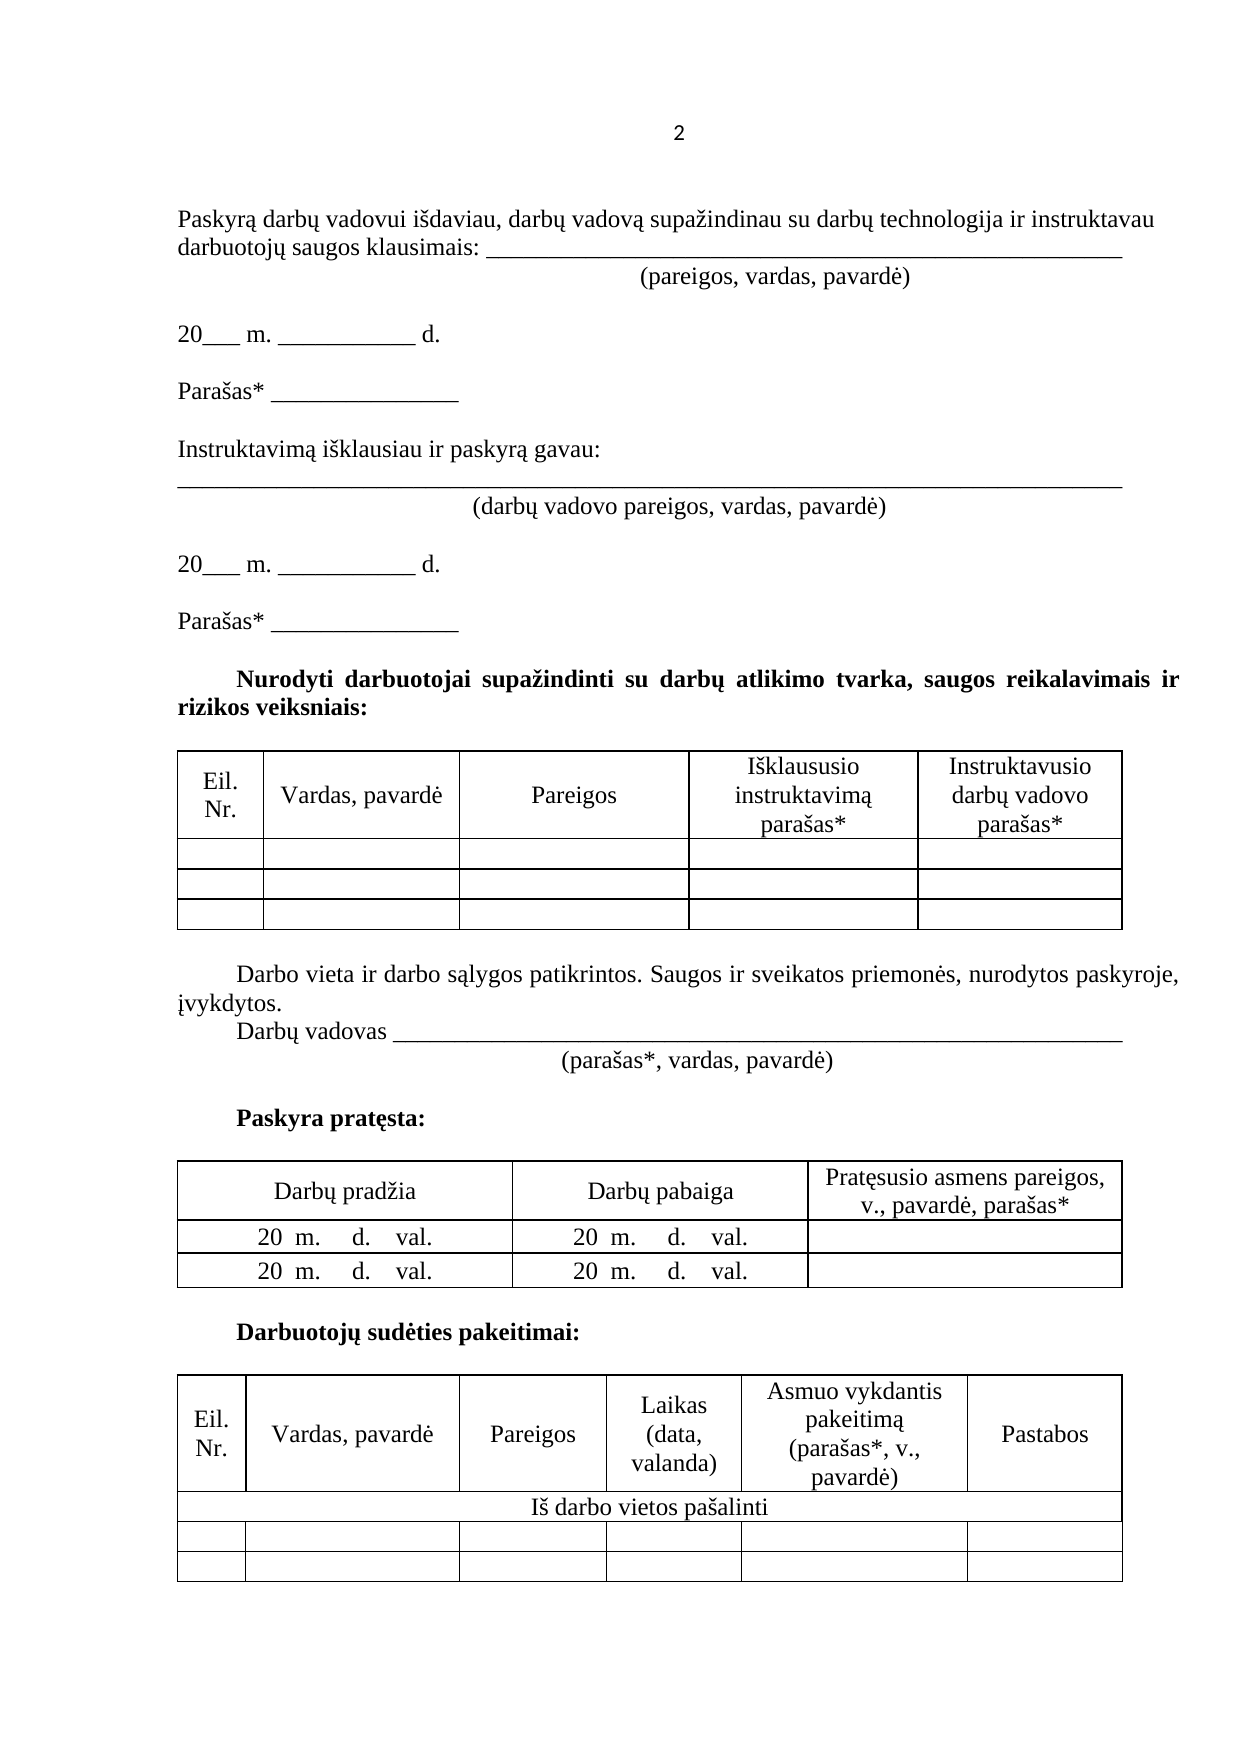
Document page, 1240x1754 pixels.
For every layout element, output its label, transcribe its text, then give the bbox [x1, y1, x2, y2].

table_cell [690, 900, 917, 929]
table_cell Iš darbo vietos pašalinti [178, 1492, 1121, 1521]
table_header Vardas, pavardė [247, 1376, 459, 1491]
text Instruktavimą išklausiau ir paskyrą gavau: [177, 434, 1181, 462]
text 20___ m. ___________ d. [177, 319, 1181, 347]
table_cell [690, 870, 917, 898]
table_cell [809, 1221, 1121, 1252]
table_cell [246, 1552, 459, 1581]
table_cell [178, 839, 263, 868]
table_cell [968, 1522, 1122, 1551]
text Nurodyti darbuotojai supažindinti su darbų atlikimo tvarka, saugos reikalavimais ir rizikos veiksniais: [177, 664, 1181, 721]
table_cell [264, 870, 459, 898]
table_cell [460, 870, 688, 898]
table_cell 20 m. d. val. [178, 1254, 512, 1287]
table_cell [178, 900, 263, 929]
table_cell [264, 839, 459, 868]
text (darbų vadovo pareigos, vardas, pavardė) [177, 491, 1181, 520]
text _ [177, 462, 1181, 491]
text Darbuotojų sudėties pakeitimai: [177, 1317, 1181, 1346]
table_cell 20 m. d. val. [178, 1221, 512, 1252]
text Parašas* _______________ [177, 376, 1181, 405]
table_header Darbų pabaiga [513, 1162, 807, 1219]
table_header Pastabos [968, 1376, 1121, 1491]
text (parašas*, vardas, pavardė) [177, 1045, 1181, 1074]
table_cell [919, 870, 1121, 898]
table_cell [264, 900, 459, 929]
table_cell [178, 1552, 245, 1581]
text Paskyra pratęsta: [177, 1103, 1181, 1131]
table_cell [968, 1552, 1122, 1581]
table_cell [919, 839, 1121, 868]
table_cell [460, 900, 688, 929]
table_header Asmuo vykdantis pakeitimą (parašas*, v., pavardė) [742, 1376, 967, 1491]
table_cell [742, 1552, 967, 1581]
text darbuotojų saugos klausimais: [177, 232, 1181, 261]
text Parašas* _______________ [177, 606, 1181, 635]
table_header Eil. Nr. [178, 752, 263, 838]
table_cell [178, 870, 263, 898]
table_header Laikas (data, valanda) [607, 1376, 741, 1491]
table_cell [742, 1522, 967, 1551]
table_header Pratęsusio asmens pareigos, v., pavardė, parašas* [809, 1162, 1121, 1219]
table_cell [607, 1522, 741, 1551]
table_cell [607, 1552, 741, 1581]
table_cell [460, 1552, 606, 1581]
table_cell [460, 1522, 606, 1551]
table_cell [809, 1254, 1121, 1287]
table_header Vardas, pavardė [264, 752, 459, 838]
table_cell [919, 900, 1121, 929]
table_header Instruktavusio darbų vadovo parašas* [919, 752, 1121, 838]
text (pareigos, vardas, pavardė) [640, 261, 1181, 290]
table_header Išklaususio instruktavimą parašas* [690, 752, 917, 838]
table_cell [178, 1522, 245, 1551]
table_cell [690, 839, 917, 868]
table_cell [460, 839, 688, 868]
text 20___ m. ___________ d. [177, 549, 1181, 577]
text Darbo vieta ir darbo sąlygos patikrintos. Saugos ir sveikatos priemonės, nurodytos paskyroje, įvykdytos. [177, 959, 1181, 1016]
table_header Pareigos [460, 1376, 606, 1491]
table_header Eil. Nr. [178, 1376, 245, 1491]
table_header Darbų pradžia [178, 1162, 512, 1219]
table_header Pareigos [460, 752, 688, 838]
text Darbų vadovas [177, 1016, 1181, 1045]
text Paskyrą darbų vadovui išdaviau, darbų vadovą supažindinau su darbų technologija ir instruktavau [177, 204, 1181, 232]
table_cell 20 m. d. val. [513, 1221, 807, 1252]
table_cell 20 m. d. val. [513, 1254, 807, 1287]
table_cell [246, 1522, 459, 1551]
